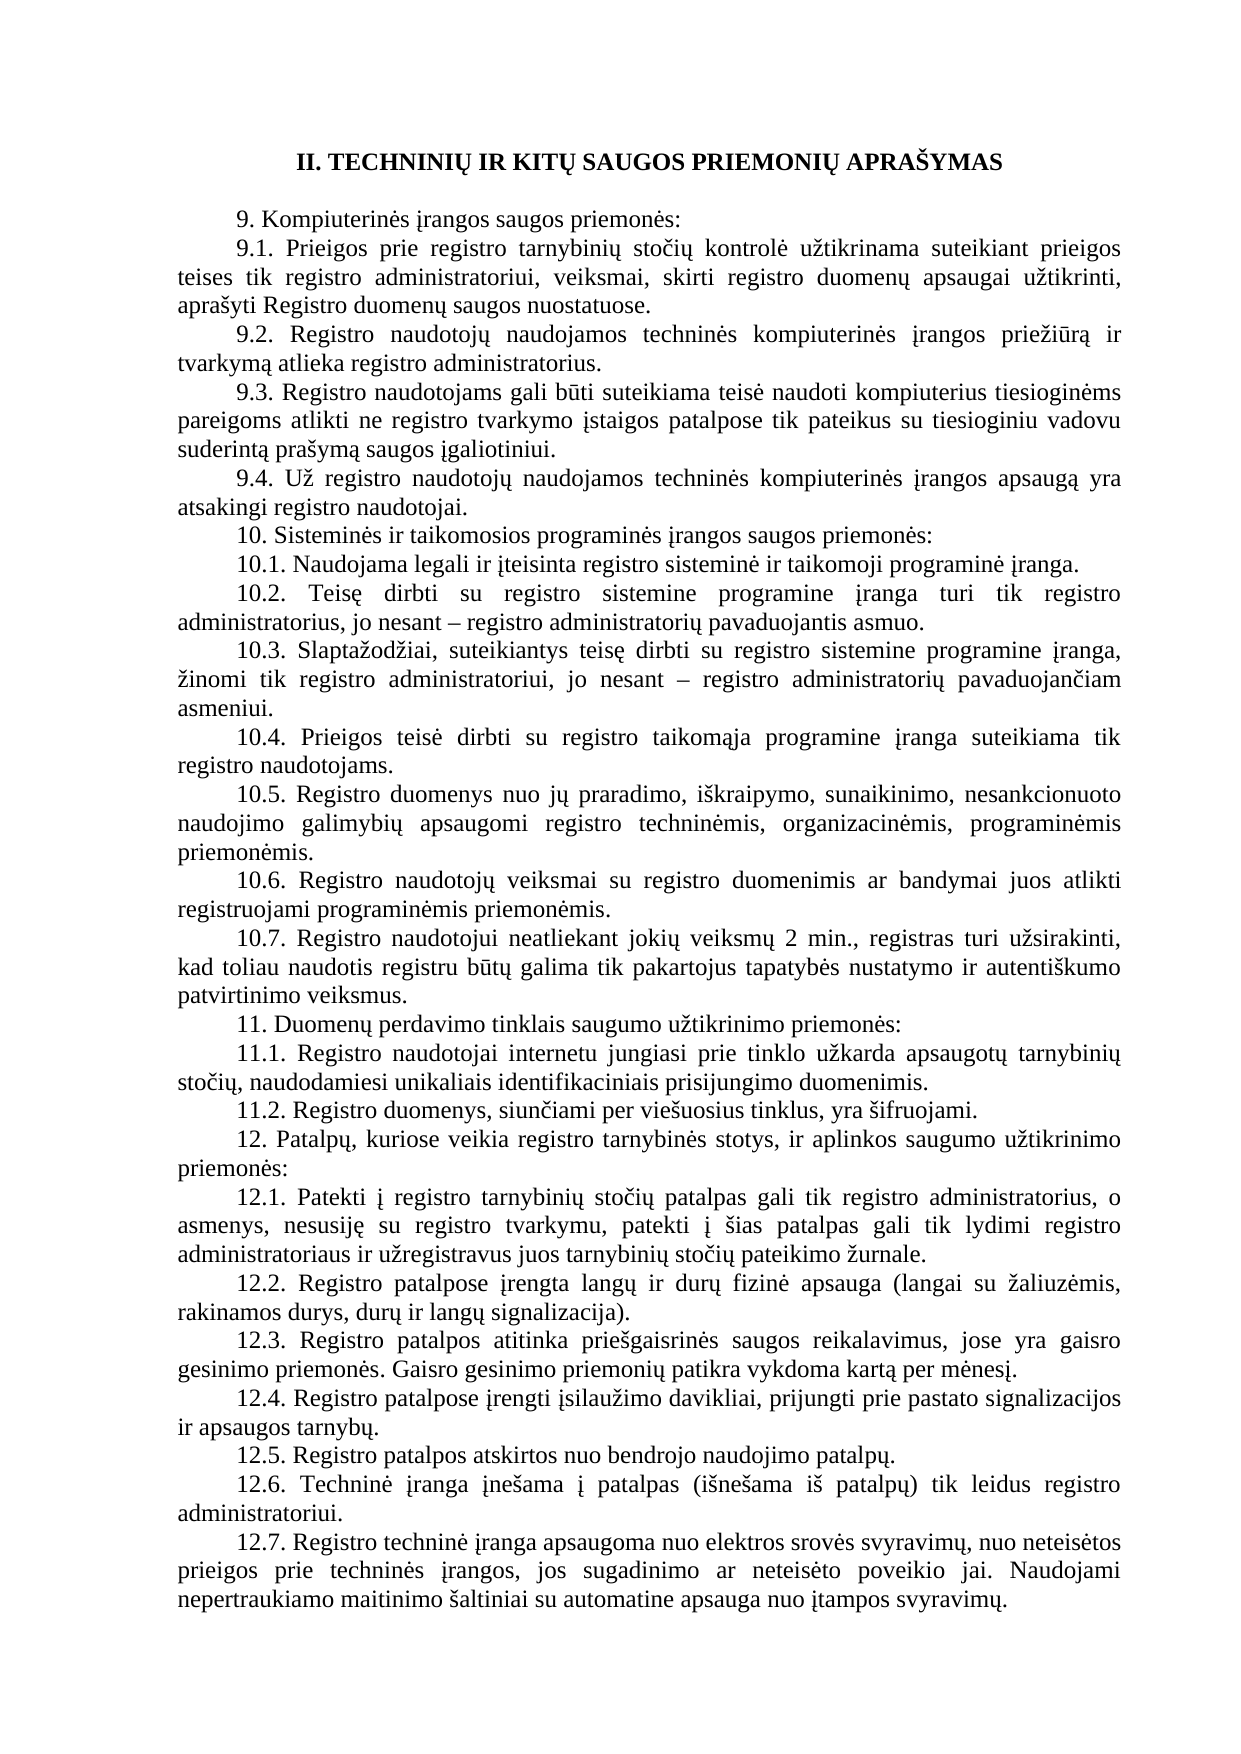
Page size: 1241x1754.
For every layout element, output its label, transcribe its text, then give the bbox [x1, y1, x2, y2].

text 12. Patalpų, kuriose veikia registro tarnybinės stotys, ir aplinkos saugumo užtikrinimo priemonės: [177, 1124, 1122, 1182]
text 11.1. Registro naudotojai internetu jungiasi prie tinklo užkarda apsaugotų tarnybinių stočių, naudodamiesi unikaliais identifikaciniais prisijungimo duomenimis. [177, 1038, 1122, 1096]
text 10.1. Naudojama legali ir įteisinta registro sisteminė ir taikomoji programinė įranga. [177, 549, 1122, 578]
text 9.1. Prieigos prie registro tarnybinių stočių kontrolė užtikrinama suteikiant prieigos teises tik registro administratoriui, veiksmai, skirti registro duomenų apsaugai užtikrinti, aprašyti Registro duomenų saugos nuostatuose. [177, 233, 1122, 319]
text 10.6. Registro naudotojų veiksmai su registro duomenimis ar bandymai juos atlikti registruojami programinėmis priemonėmis. [177, 866, 1122, 923]
text 9.2. Registro naudotojų naudojamos techninės kompiuterinės įrangos priežiūrą ir tvarkymą atlieka registro administratorius. [177, 319, 1122, 377]
text 10.2. Teisę dirbti su registro sistemine programine įranga turi tik registro administratorius, jo nesant – registro administratorių pavaduojantis asmuo. [177, 578, 1122, 636]
text II. TECHNINIŲ IR KITŲ SAUGOS PRIEMONIŲ APRAŠYMAS [177, 147, 1122, 176]
text 12.4. Registro patalpose įrengti įsilaužimo davikliai, prijungti prie pastato signalizacijos ir apsaugos tarnybų. [177, 1383, 1122, 1441]
text 11.2. Registro duomenys, siunčiami per viešuosius tinklus, yra šifruojami. [177, 1096, 1122, 1124]
text 10. Sisteminės ir taikomosios programinės įrangos saugos priemonės: [177, 521, 1122, 549]
text 11. Duomenų perdavimo tinklais saugumo užtikrinimo priemonės: [177, 1009, 1122, 1038]
text 10.4. Prieigos teisė dirbti su registro taikomąja programine įranga suteikiama tik registro naudotojams. [177, 722, 1122, 779]
text 12.3. Registro patalpos atitinka priešgaisrinės saugos reikalavimus, jose yra gaisro gesinimo priemonės. Gaisro gesinimo priemonių patikra vykdoma kartą per mėnesį. [177, 1326, 1122, 1383]
text 12.2. Registro patalpose įrengta langų ir durų fizinė apsauga (langai su žaliuzėmis, rakinamos durys, durų ir langų signalizacija). [177, 1268, 1122, 1326]
text 12.6. Techninė įranga įnešama į patalpas (išnešama iš patalpų) tik leidus registro administratoriui. [177, 1469, 1122, 1527]
text 9.3. Registro naudotojams gali būti suteikiama teisė naudoti kompiuterius tiesioginėms pareigoms atlikti ne registro tvarkymo įstaigos patalpose tik pateikus su tiesioginiu vadovu suderintą prašymą saugos įgaliotiniui. [177, 377, 1122, 463]
text 9. Kompiuterinės įrangos saugos priemonės: [177, 204, 1122, 233]
text 10.7. Registro naudotojui neatliekant jokių veiksmų 2 min., registras turi užsirakinti, kad toliau naudotis registru būtų galima tik pakartojus tapatybės nustatymo ir autentiškumo patvirtinimo veiksmus. [177, 923, 1122, 1009]
text 12.1. Patekti į registro tarnybinių stočių patalpas gali tik registro administratorius, o asmenys, nesusiję su registro tvarkymu, patekti į šias patalpas gali tik lydimi registro administratoriaus ir užregistravus juos tarnybinių stočių pateikimo žurnale. [177, 1182, 1122, 1268]
text 10.3. Slaptažodžiai, suteikiantys teisę dirbti su registro sistemine programine įranga, žinomi tik registro administratoriui, jo nesant – registro administratorių pavaduojančiam asmeniui. [177, 636, 1122, 722]
text 12.7. Registro techninė įranga apsaugoma nuo elektros srovės svyravimų, nuo neteisėtos prieigos prie techninės įrangos, jos sugadinimo ar neteisėto poveikio jai. Naudojami nepertraukiamo maitinimo šaltiniai su automatine apsauga nuo įtampos svyravimų. [177, 1527, 1122, 1613]
text 12.5. Registro patalpos atskirtos nuo bendrojo naudojimo patalpų. [177, 1441, 1122, 1469]
text 9.4. Už registro naudotojų naudojamos techninės kompiuterinės įrangos apsaugą yra atsakingi registro naudotojai. [177, 463, 1122, 521]
text 10.5. Registro duomenys nuo jų praradimo, iškraipymo, sunaikinimo, nesankcionuoto naudojimo galimybių apsaugomi registro techninėmis, organizacinėmis, programinėmis priemonėmis. [177, 779, 1122, 866]
